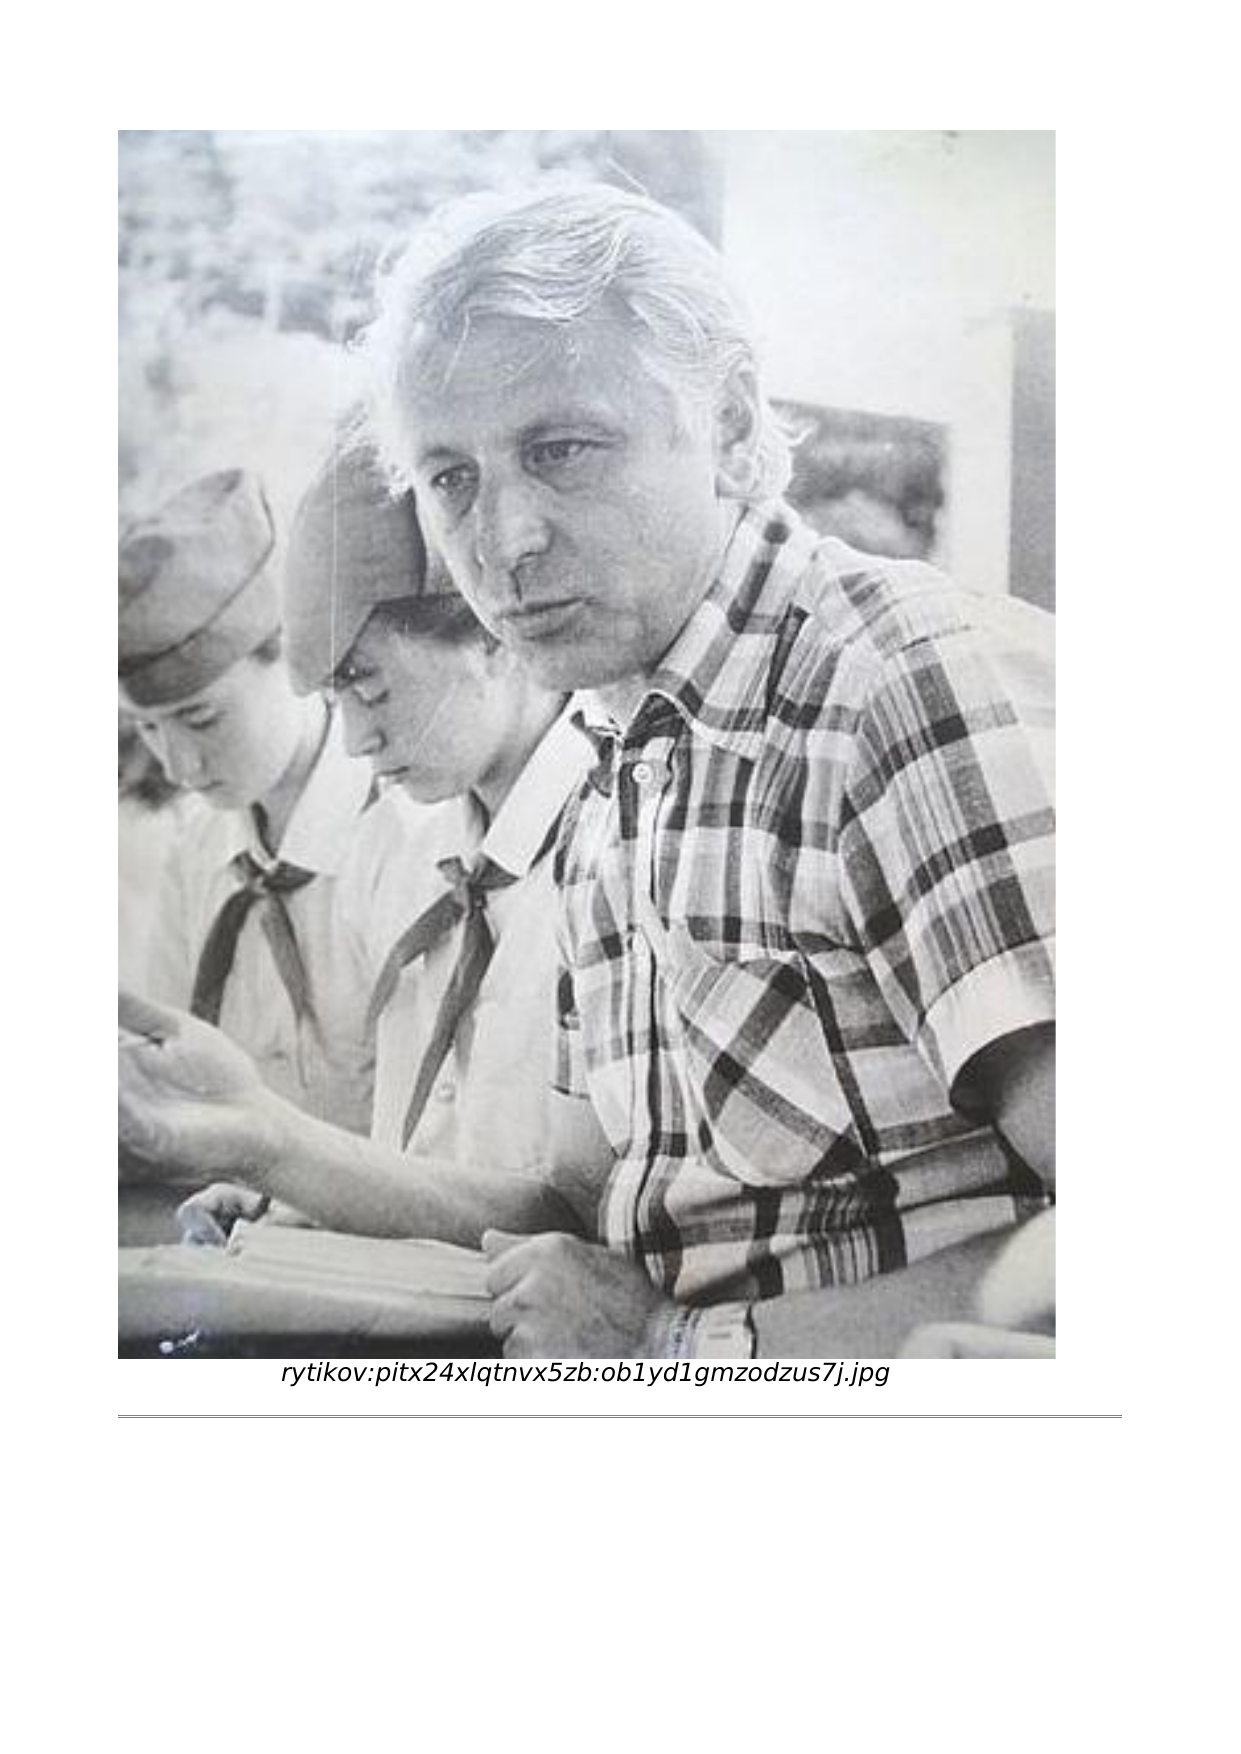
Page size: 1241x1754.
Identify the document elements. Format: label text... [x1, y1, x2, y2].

text rytikov:pitx24xlqtnvx5zb:ob1yd1gmzodzus7j.jpg [118, 1359, 1056, 1388]
picture [118, 130, 1056, 1359]
